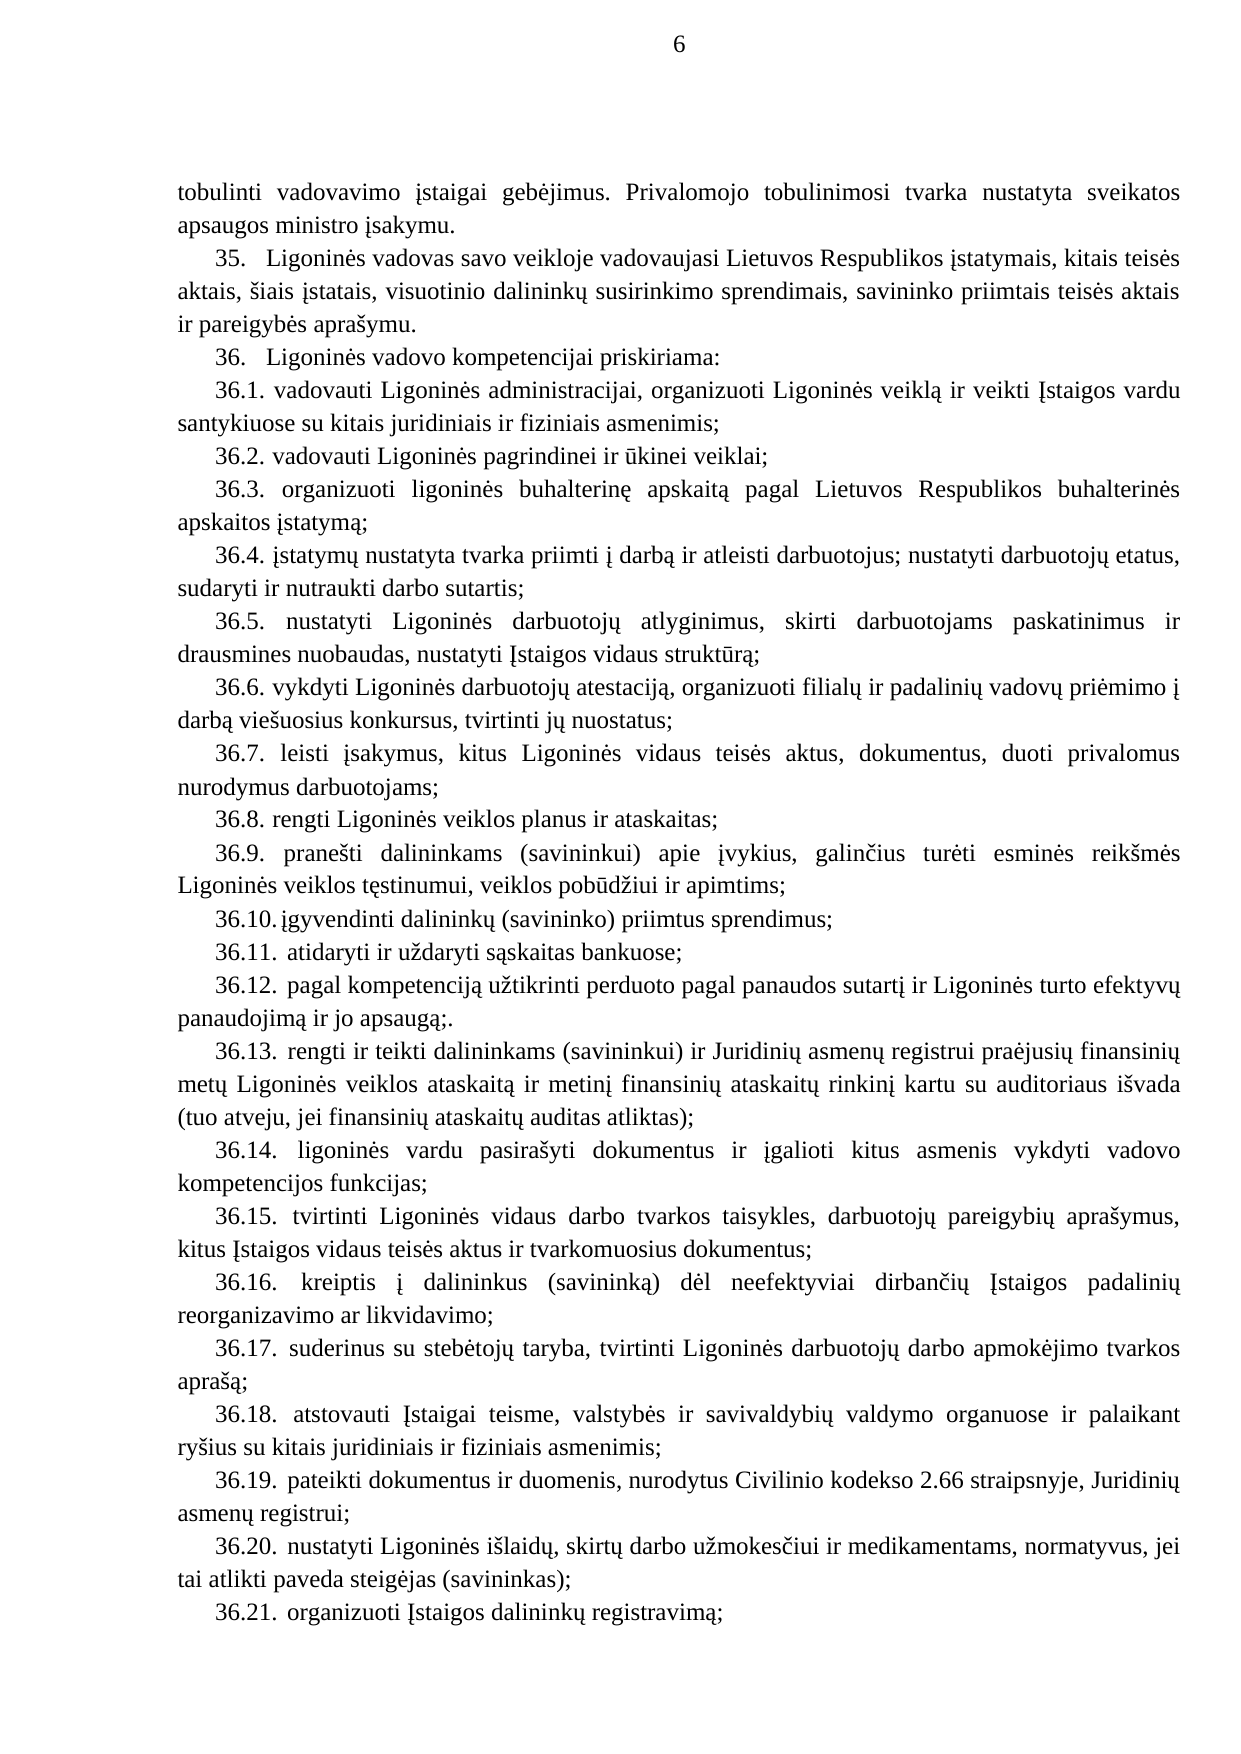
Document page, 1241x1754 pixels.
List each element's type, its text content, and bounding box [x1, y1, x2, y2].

text 36.19. pateikti dokumentus ir duomenis, nurodytus Civilinio kodekso 2.66 straipsnyje, Juridinių asmenų registrui; [177, 1465, 1181, 1527]
text 36.16. kreiptis į dalininkus (savininką) dėl neefektyviai dirbančių Įstaigos padalinių reorganizavimo ar likvidavimo; [177, 1267, 1181, 1329]
text 36.21. organizuoti Įstaigos dalininkų registravimą; [177, 1597, 1181, 1626]
text 36.10. įgyvendinti dalininkų (savininko) priimtus sprendimus; [177, 904, 1181, 932]
text 36.2. vadovauti Ligoninės pagrindinei ir ūkinei veiklai; [177, 441, 1181, 470]
text 36.20. nustatyti Ligoninės išlaidų, skirtų darbo užmokesčiui ir medikamentams, normatyvus, jei tai atlikti paveda steigėjas (savininkas); [177, 1531, 1181, 1593]
text 36.17. suderinus su stebėtojų taryba, tvirtinti Ligoninės darbuotojų darbo apmokėjimo tvarkos aprašą; [177, 1333, 1181, 1395]
text 36.8. rengti Ligoninės veiklos planus ir ataskaitas; [177, 804, 1181, 833]
text 36.7. leisti įsakymus, kitus Ligoninės vidaus teisės aktus, dokumentus, duoti privalomus nurodymus darbuotojams; [177, 738, 1181, 800]
text 36.18. atstovauti Įstaigai teisme, valstybės ir savivaldybių valdymo organuose ir palaikant ryšius su kitais juridiniais ir fiziniais asmenimis; [177, 1399, 1181, 1461]
text 36.6. vykdyti Ligoninės darbuotojų atestaciją, organizuoti filialų ir padalinių vadovų priėmimo į darbą viešuosius konkursus, tvirtinti jų nuostatus; [177, 672, 1181, 734]
text 36.13. rengti ir teikti dalininkams (savininkui) ir Juridinių asmenų registrui praėjusių finansinių metų Ligoninės veiklos ataskaitą ir metinį finansinių ataskaitų rinkinį kartu su auditoriaus išvada (tuo atveju, jei finansinių ataskaitų auditas atliktas); [177, 1036, 1181, 1131]
text 36.1. vadovauti Ligoninės administracijai, organizuoti Ligoninės veiklą ir veikti Įstaigos vardu santykiuose su kitais juridiniais ir fiziniais asmenimis; [177, 375, 1181, 437]
text 36.11. atidaryti ir uždaryti sąskaitas bankuose; [177, 937, 1181, 965]
text 36.9. pranešti dalininkams (savininkui) apie įvykius, galinčius turėti esminės reikšmės Ligoninės veiklos tęstinumui, veiklos pobūdžiui ir apimtims; [177, 838, 1181, 899]
text 36.4. įstatymų nustatyta tvarka priimti į darbą ir atleisti darbuotojus; nustatyti darbuotojų etatus, sudaryti ir nutraukti darbo sutartis; [177, 540, 1181, 602]
text 35. Ligoninės vadovas savo veikloje vadovaujasi Lietuvos Respublikos įstatymais, kitais teisės aktais, šiais įstatais, visuotinio dalininkų susirinkimo sprendimais, savininko priimtais teisės aktais ir pareigybės aprašymu. [177, 243, 1181, 338]
text 36.3. organizuoti ligoninės buhalterinę apskaitą pagal Lietuvos Respublikos buhalterinės apskaitos įstatymą; [177, 474, 1181, 536]
text tobulinti vadovavimo įstaigai gebėjimus. Privalomojo tobulinimosi tvarka nustatyta sveikatos apsaugos ministro įsakymu. [177, 177, 1181, 239]
text 36.14. ligoninės vardu pasirašyti dokumentus ir įgalioti kitus asmenis vykdyti vadovo kompetencijos funkcijas; [177, 1135, 1181, 1197]
text 36.12. pagal kompetenciją užtikrinti perduoto pagal panaudos sutartį ir Ligoninės turto efektyvų panaudojimą ir jo apsaugą;. [177, 970, 1181, 1031]
text 36.5. nustatyti Ligoninės darbuotojų atlyginimus, skirti darbuotojams paskatinimus ir drausmines nuobaudas, nustatyti Įstaigos vidaus struktūrą; [177, 606, 1181, 668]
text 36. Ligoninės vadovo kompetencijai priskiriama: [177, 342, 1181, 371]
text 36.15. tvirtinti Ligoninės vidaus darbo tvarkos taisykles, darbuotojų pareigybių aprašymus, kitus Įstaigos vidaus teisės aktus ir tvarkomuosius dokumentus; [177, 1201, 1181, 1263]
